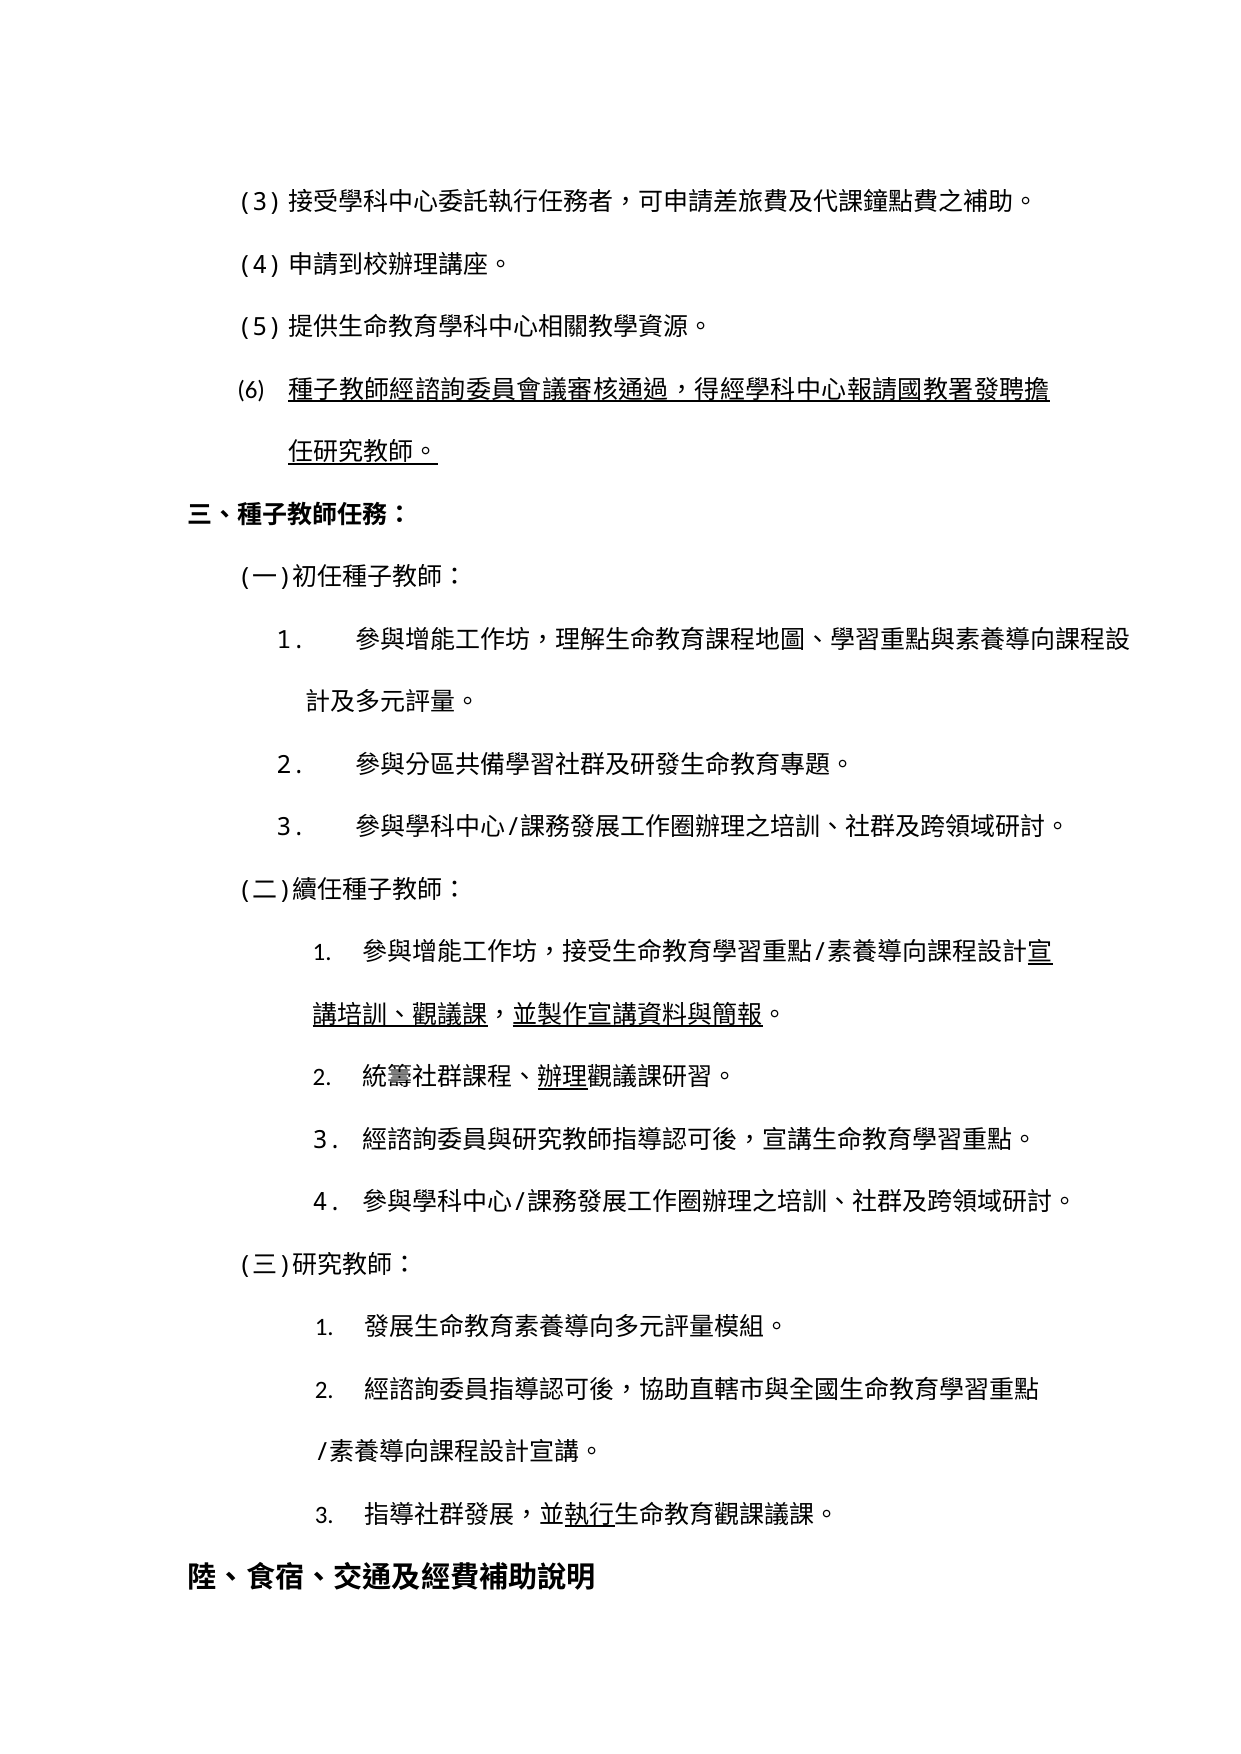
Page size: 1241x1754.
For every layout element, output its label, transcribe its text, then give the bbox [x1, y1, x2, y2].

text 陸、食宿、交通及經費補助說明 [187, 1533, 1053, 1596]
list 參與學科中心/課務發展工作圈辦理之培訓、社群及跨領域研討。 [312, 1158, 1053, 1221]
text (二)續任種子教師： [187, 846, 1053, 908]
list 參與學科中心/課務發展工作圈辦理之培訓、社群及跨領域研討。 [276, 783, 1156, 846]
list 指導社群發展，並執行生命教育觀課議課。 [314, 1471, 1053, 1533]
list 經諮詢委員與研究教師指導認可後，宣講生命教育學習重點。 [312, 1096, 1053, 1158]
list 種子教師經諮詢委員會議審核通過，得經學科中心報請國教署發聘擔任研究教師。 [237, 346, 1053, 471]
text 三、種子教師任務： [187, 471, 1053, 533]
list 申請到校辦理講座。 [237, 221, 1053, 283]
list 統籌社群課程、辦理觀議課研習。 [312, 1033, 1053, 1096]
list 接受學科中心委託執行任務者，可申請差旅費及代課鐘點費之補助。 [237, 158, 1053, 221]
list 經諮詢委員指導認可後，協助直轄市與全國生命教育學習重點/素養導向課程設計宣講。 [314, 1346, 1053, 1471]
list 參與增能工作坊，理解生命教育課程地圖、學習重點與素養導向課程設計及多元評量。 [187, 596, 1053, 721]
text (三)研究教師： [187, 1221, 1053, 1283]
list 發展生命教育素養導向多元評量模組。 [314, 1283, 1053, 1346]
list 參與分區共備學習社群及研發生命教育專題。 [276, 721, 1053, 783]
list 提供生命教育學科中心相關教學資源。 [237, 283, 1053, 346]
text (一)初任種子教師： [237, 533, 1053, 596]
list 參與增能工作坊，接受生命教育學習重點/素養導向課程設計宣講培訓、觀議課，並製作宣講資料與簡報。 [312, 908, 1053, 1033]
